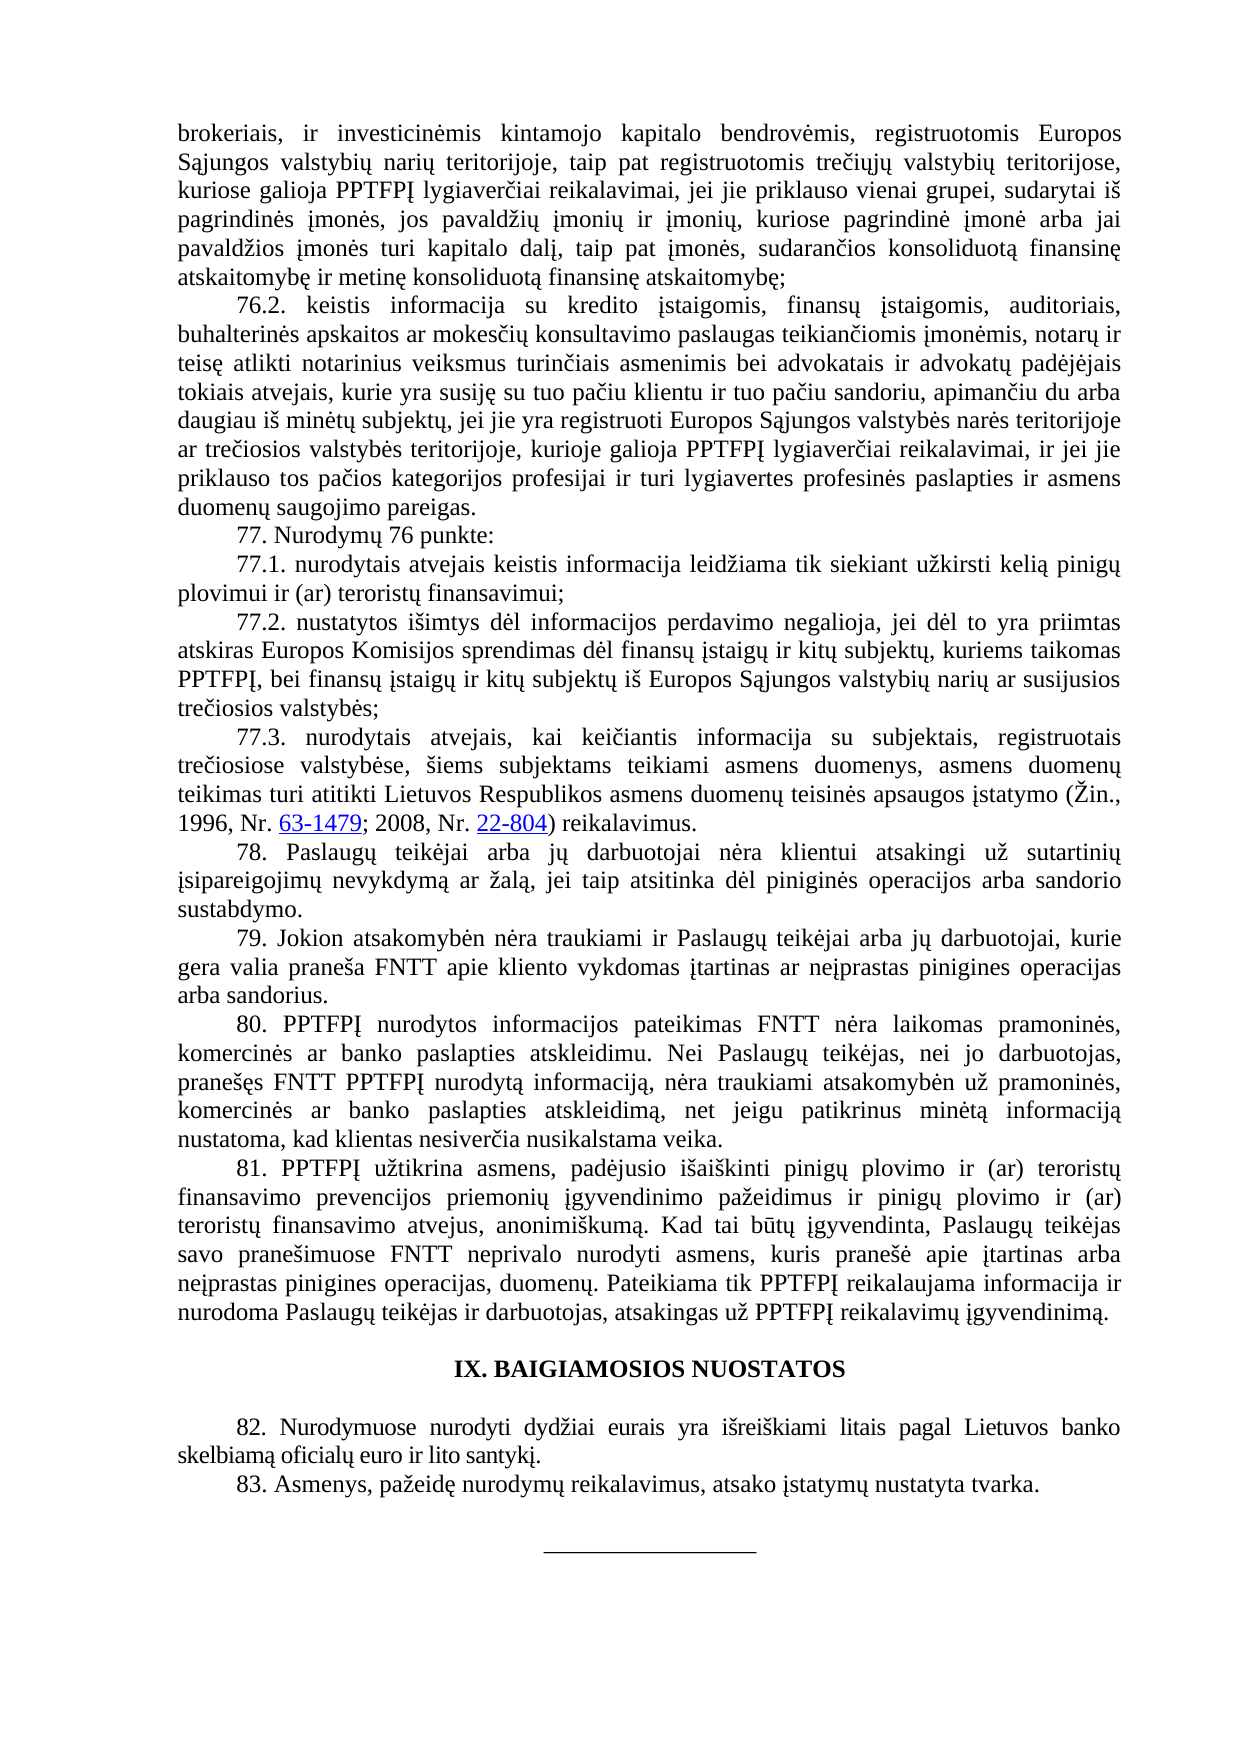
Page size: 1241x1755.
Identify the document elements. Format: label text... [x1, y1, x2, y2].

text brokeriais, ir investicinėmis kintamojo kapitalo bendrovėmis, registruotomis Europos Sąjungos valstybių narių teritorijoje, taip pat registruotomis trečiųjų valstybių teritorijose, kuriose galioja PPTFPĮ lygiaverčiai reikalavimai, jei jie priklauso vienai grupei, sudarytai iš pagrindinės įmonės, jos pavaldžių įmonių ir įmonių, kuriose pagrindinė įmonė arba jai pavaldžios įmonės turi kapitalo dalį, taip pat įmonės, sudarančios konsoliduotą finansinę atskaitomybę ir metinę konsoliduotą finansinę atskaitomybę; [177, 118, 1122, 291]
text 78. Paslaugų teikėjai arba jų darbuotojai nėra klientui atsakingi už sutartinių įsipareigojimų nevykdymą ar žalą, jei taip atsitinka dėl piniginės operacijos arba sandorio sustabdymo. [177, 837, 1122, 923]
text 77. Nurodymų 76 punkte: [177, 521, 1122, 549]
text 81. PPTFPĮ užtikrina asmens, padėjusio išaiškinti pinigų plovimo ir (ar) teroristų finansavimo prevencijos priemonių įgyvendinimo pažeidimus ir pinigų plovimo ir (ar) teroristų finansavimo atvejus, anonimiškumą. Kad tai būtų įgyvendinta, Paslaugų teikėjas savo pranešimuose FNTT neprivalo nurodyti asmens, kuris pranešė apie įtartinas arba neįprastas pinigines operacijas, duomenų. Pateikiama tik PPTFPĮ reikalaujama informacija ir nurodoma Paslaugų teikėjas ir darbuotojas, atsakingas už PPTFPĮ reikalavimų įgyvendinimą. [177, 1153, 1122, 1326]
text 77.1. nurodytais atvejais keistis informacija leidžiama tik siekiant užkirsti kelią pinigų plovimui ir (ar) teroristų finansavimui; [177, 549, 1122, 607]
text _________________ [177, 1527, 1122, 1556]
text 82. Nurodymuose nurodyti dydžiai eurais yra išreiškiami litais pagal Lietuvos banko skelbiamą oficialų euro ir lito santykį. [177, 1412, 1122, 1469]
text IX. BAIGIAMOSIOS NUOSTATOS [177, 1354, 1122, 1383]
text 80. PPTFPĮ nurodytos informacijos pateikimas FNTT nėra laikomas pramoninės, komercinės ar banko paslapties atskleidimu. Nei Paslaugų teikėjas, nei jo darbuotojas, pranešęs FNTT PPTFPĮ nurodytą informaciją, nėra traukiami atsakomybėn už pramoninės, komercinės ar banko paslapties atskleidimą, net jeigu patikrinus minėtą informaciją nustatoma, kad klientas nesiverčia nusikalstama veika. [177, 1009, 1122, 1153]
text 76.2. keistis informacija su kredito įstaigomis, finansų įstaigomis, auditoriais, buhalterinės apskaitos ar mokesčių konsultavimo paslaugas teikiančiomis įmonėmis, notarų ir teisę atlikti notarinius veiksmus turinčiais asmenimis bei advokatais ir advokatų padėjėjais tokiais atvejais, kurie yra susiję su tuo pačiu klientu ir tuo pačiu sandoriu, apimančiu du arba daugiau iš minėtų subjektų, jei jie yra registruoti Europos Sąjungos valstybės narės teritorijoje ar trečiosios valstybės teritorijoje, kurioje galioja PPTFPĮ lygiaverčiai reikalavimai, ir jei jie priklauso tos pačios kategorijos profesijai ir turi lygiavertes profesinės paslapties ir asmens duomenų saugojimo pareigas. [177, 291, 1122, 521]
text 83. Asmenys, pažeidę nurodymų reikalavimus, atsako įstatymų nustatyta tvarka. [177, 1469, 1122, 1498]
text 77.2. nustatytos išimtys dėl informacijos perdavimo negalioja, jei dėl to yra priimtas atskiras Europos Komisijos sprendimas dėl finansų įstaigų ir kitų subjektų, kuriems taikomas PPTFPĮ, bei finansų įstaigų ir kitų subjektų iš Europos Sąjungos valstybių narių ar susijusios trečiosios valstybės; [177, 607, 1122, 722]
text 77.3. nurodytais atvejais, kai keičiantis informacija su subjektais, registruotais trečiosiose valstybėse, šiems subjektams teikiami asmens duomenys, asmens duomenų teikimas turi atitikti Lietuvos Respublikos asmens duomenų teisinės apsaugos įstatymo (Žin., 1996, Nr. 63-1479; 2008, Nr. 22-804) reikalavimus. [177, 722, 1122, 837]
text 79. Jokion atsakomybėn nėra traukiami ir Paslaugų teikėjai arba jų darbuotojai, kurie gera valia praneša FNTT apie kliento vykdomas įtartinas ar neįprastas pinigines operacijas arba sandorius. [177, 923, 1122, 1009]
